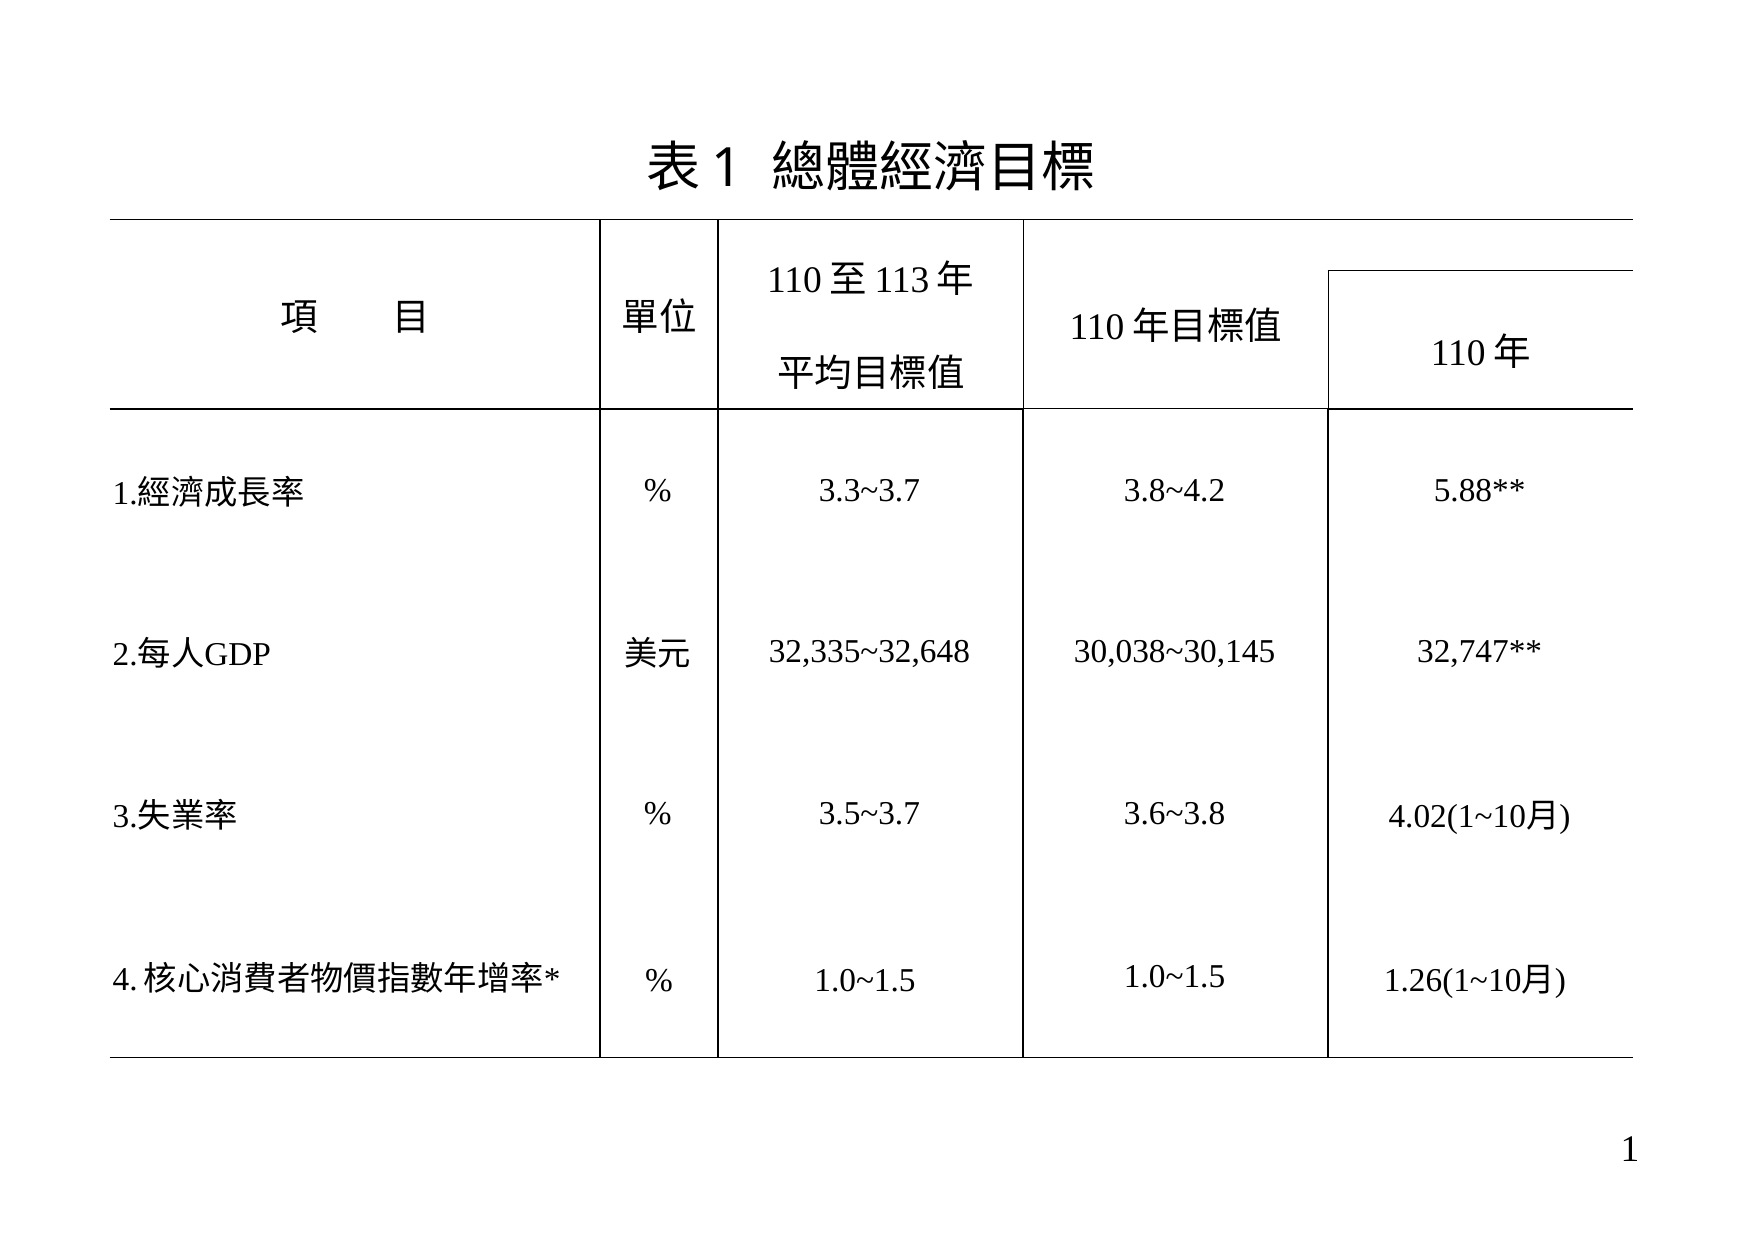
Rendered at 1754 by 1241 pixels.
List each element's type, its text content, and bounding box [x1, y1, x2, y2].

table_cell % [601, 410, 717, 570]
table_cell % [601, 895, 717, 1057]
table_cell 2.每人GDP [110, 570, 599, 732]
table_cell 1.26(1~10月) [1329, 895, 1633, 1057]
table_cell 3.8~4.2 [1024, 409, 1327, 570]
table_cell 5.88** [1329, 410, 1633, 570]
table_cell 3.5~3.7 [719, 732, 1022, 894]
table_cell 1.0~1.5 [1024, 895, 1327, 1057]
table_cell 4.02(1~10月) [1329, 732, 1633, 894]
table_cell 110年 [1329, 271, 1633, 408]
table_cell 3.3~3.7 [719, 410, 1022, 570]
table_header 單位 [601, 220, 717, 408]
table_cell 32,335~32,648 [719, 570, 1022, 732]
table_cell 4. 核心消費者物價指數年增率* [110, 895, 599, 1057]
table_header [1328, 220, 1633, 270]
table_cell 1.0~1.5 [719, 895, 1022, 1057]
table_cell 3.6~3.8 [1024, 732, 1327, 894]
table_header 項 目 [110, 220, 599, 408]
table_cell % [601, 732, 717, 894]
table_cell 3.失業率 [110, 732, 599, 894]
table_cell 32,747** [1329, 570, 1633, 732]
subtitle 表1 總體經濟目標 [103, 107, 1639, 219]
table_cell 1.經濟成長率 [110, 410, 599, 570]
table_cell 美元 [601, 570, 717, 732]
table_header 110至113年 平均目標值 [719, 220, 1023, 408]
table_cell 30,038~30,145 [1024, 570, 1327, 732]
table_header 110年目標值 [1024, 220, 1328, 408]
